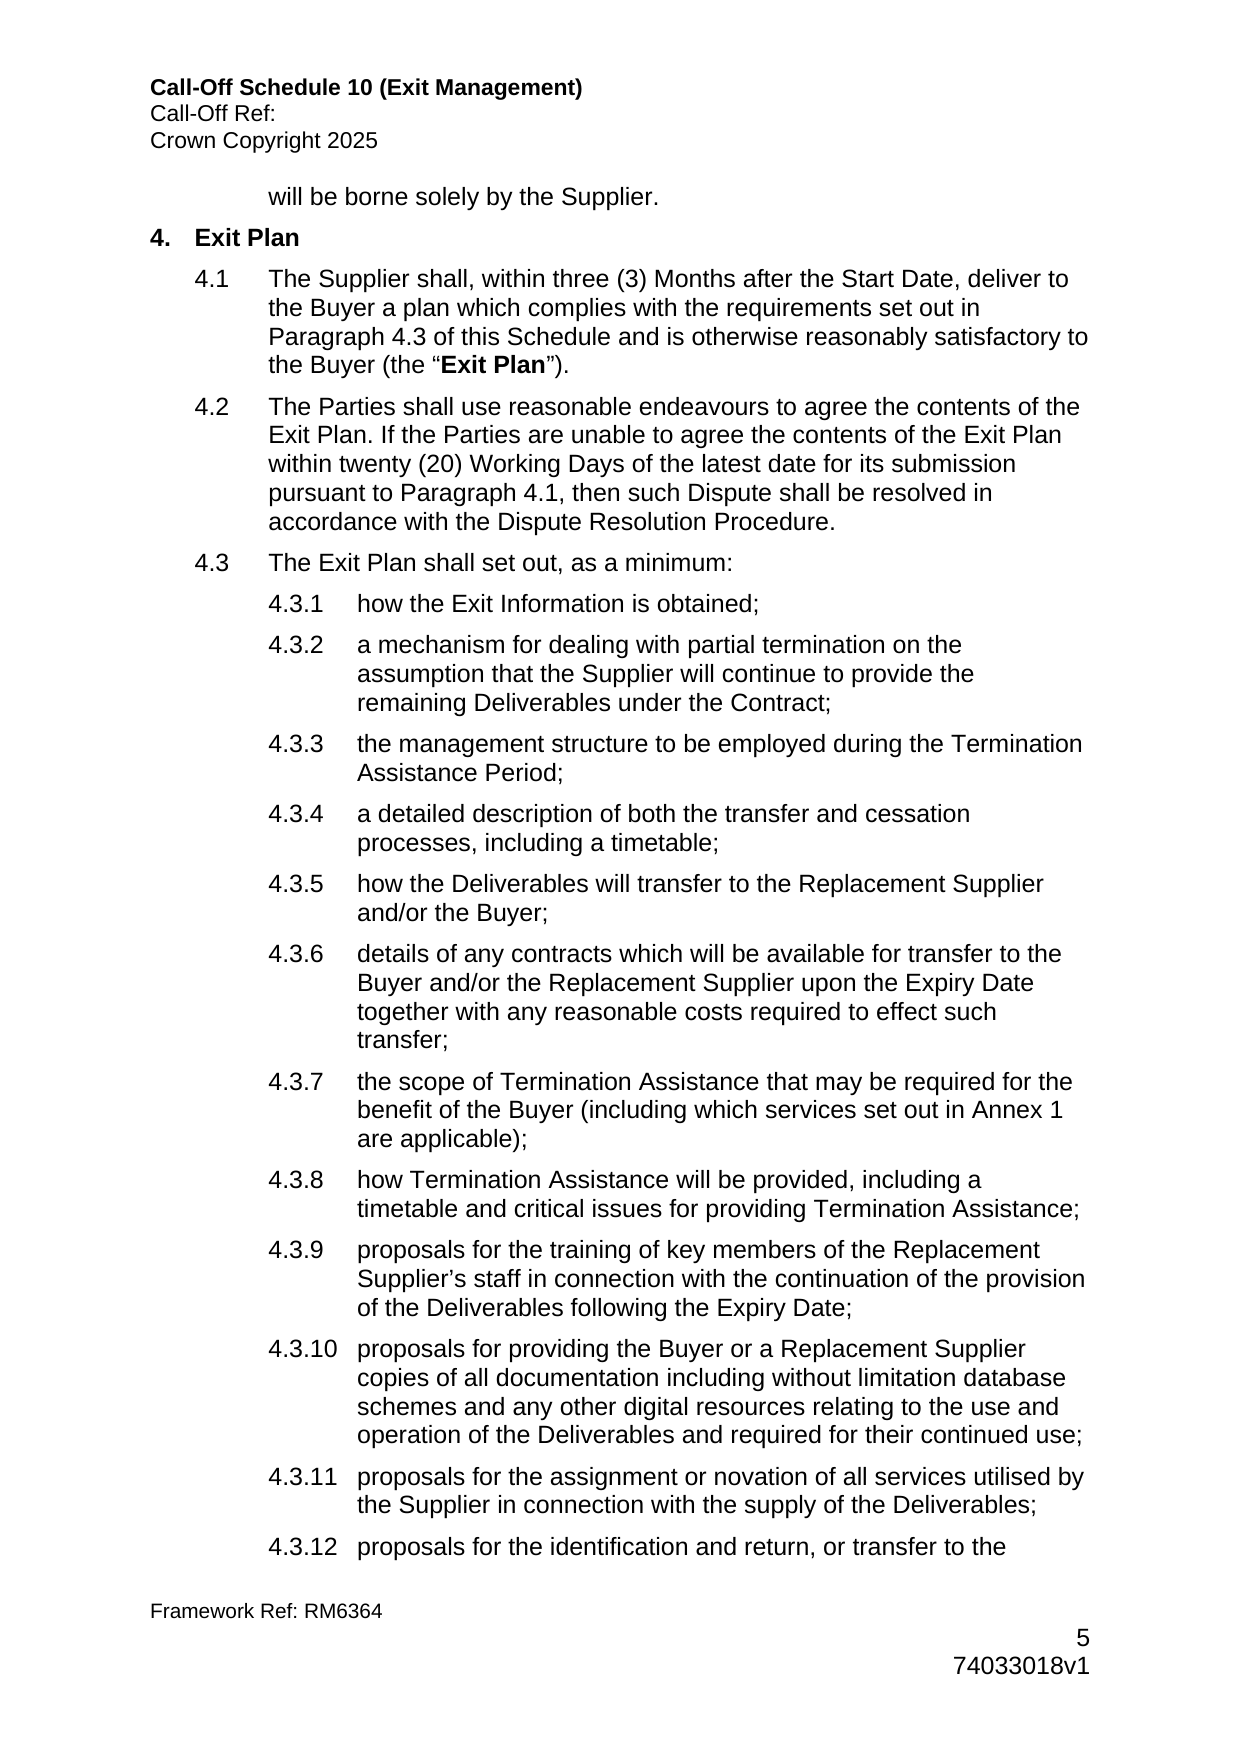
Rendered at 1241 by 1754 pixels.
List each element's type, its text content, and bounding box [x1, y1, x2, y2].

list proposals for the identification and return, or transfer to the [268, 1532, 1090, 1560]
list The Supplier shall, within three (3) Months after the Start Date, deliver to the Buyer a plan which complies with the requirements set out in Paragraph 4.3 of this Schedule and is otherwise reasonably satisfactory to the Buyer (the “Exit Plan”). [194, 264, 1090, 379]
list how the Deliverables will transfer to the Replacement Supplier and/or the Buyer; [268, 869, 1090, 927]
list a mechanism for dealing with partial termination on the assumption that the Supplier will continue to provide the remaining Deliverables under the Contract; [268, 630, 1090, 717]
list the scope of Termination Assistance that may be required for the benefit of the Buyer (including which services set out in Annex 1 are applicable); [268, 1067, 1090, 1153]
list proposals for the training of key members of the Replacement Supplier’s staff in connection with the continuation of the provision of the Deliverables following the Expiry Date; [268, 1235, 1090, 1322]
list details of any contracts which will be available for transfer to the Buyer and/or the Replacement Supplier upon the Expiry Date together with any reasonable costs required to effect such transfer; [268, 939, 1090, 1054]
list The Exit Plan shall set out, as a minimum: [194, 548, 1090, 577]
list will be borne solely by the Supplier. [194, 182, 1090, 210]
list proposals for providing the Buyer or a Replacement Supplier copies of all documentation including without limitation database schemes and any other digital resources relating to the use and operation of the Deliverables and required for their continued use; [268, 1334, 1090, 1449]
list how the Exit Information is obtained; [268, 589, 1090, 618]
list Exit Plan [150, 223, 1090, 252]
list how Termination Assistance will be provided, including a timetable and critical issues for providing Termination Assistance; [268, 1165, 1090, 1223]
list a detailed description of both the transfer and cessation processes, including a timetable; [268, 799, 1090, 857]
list the management structure to be employed during the Termination Assistance Period; [268, 729, 1090, 787]
list proposals for the assignment or novation of all services utilised by the Supplier in connection with the supply of the Deliverables; [268, 1462, 1090, 1519]
list The Parties shall use reasonable endeavours to agree the contents of the Exit Plan. If the Parties are unable to agree the contents of the Exit Plan within twenty (20) Working Days of the latest date for its submission pursuant to Paragraph 4.1, then such Dispute shall be resolved in accordance with the Dispute Resolution Procedure. [194, 392, 1090, 535]
